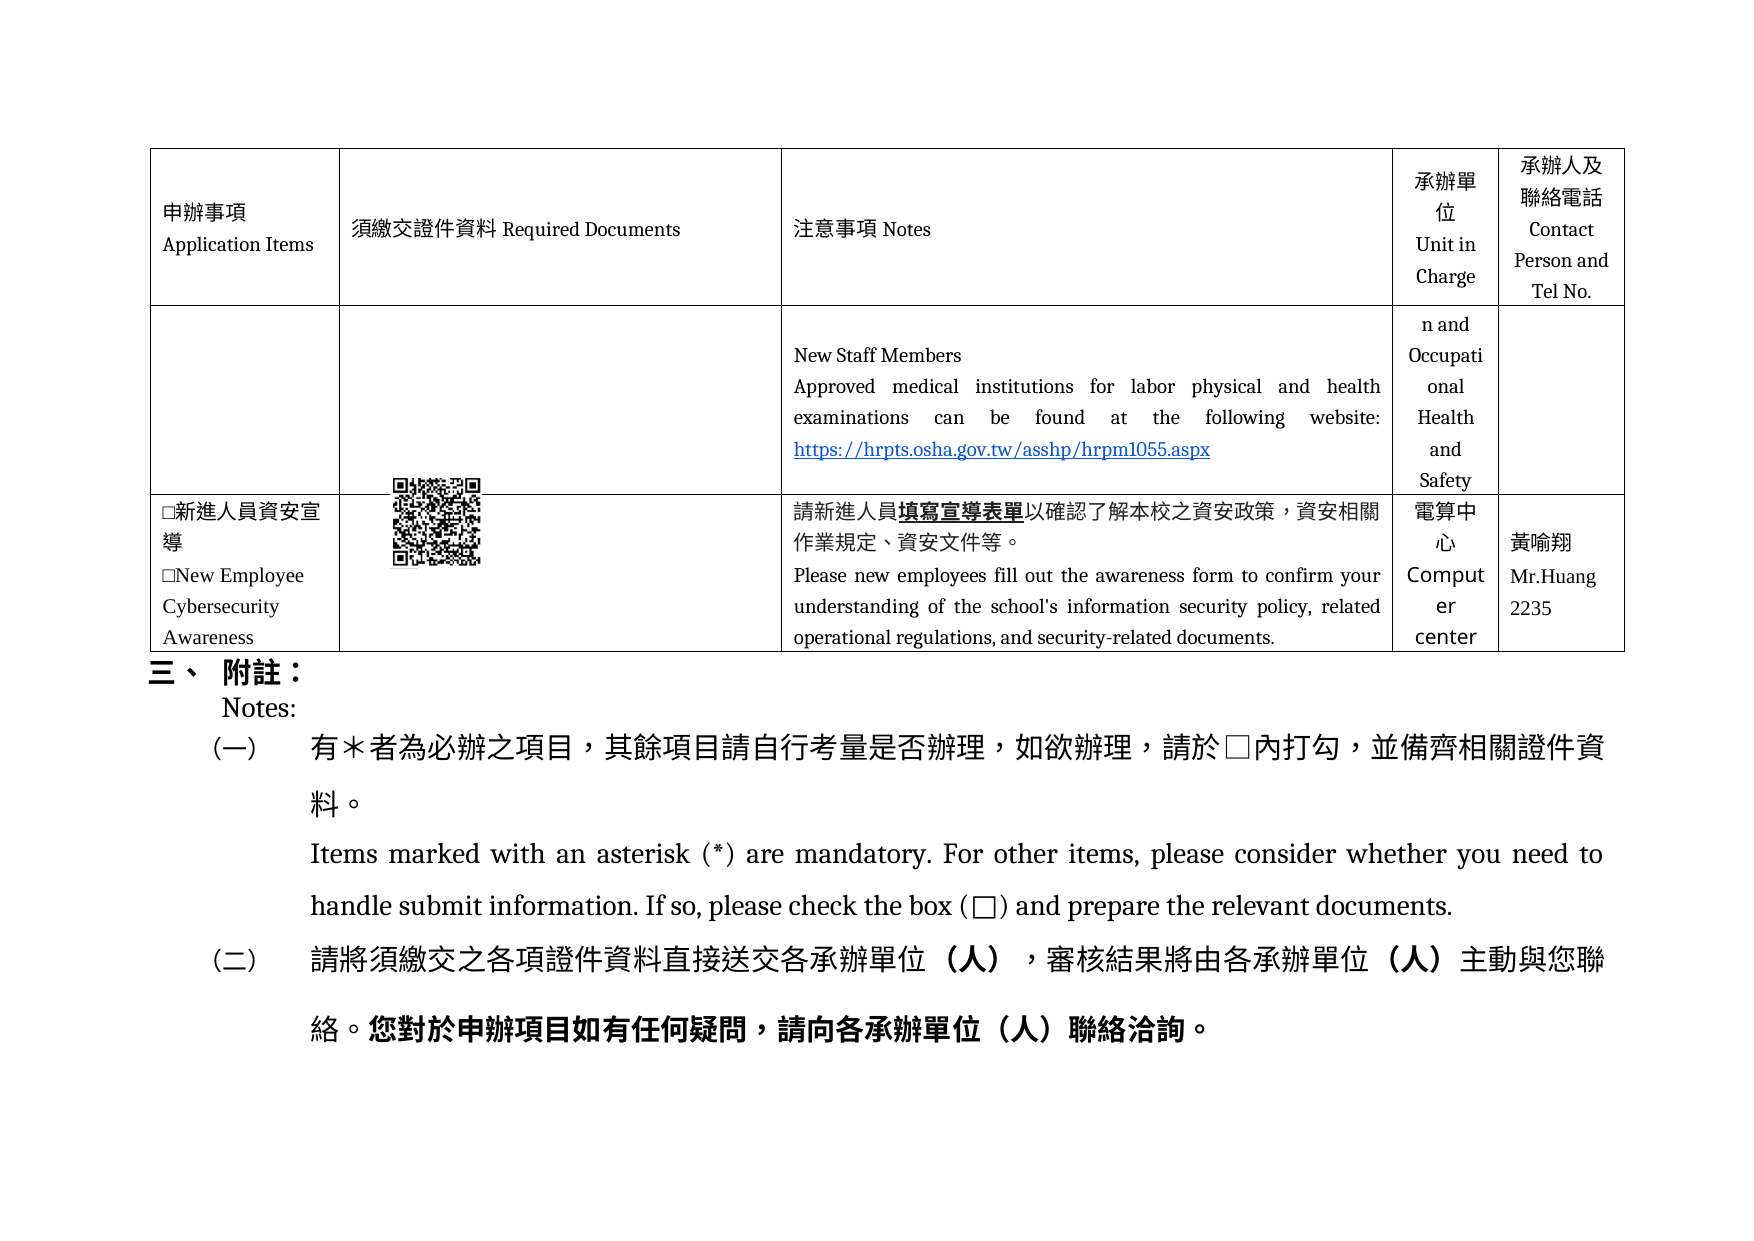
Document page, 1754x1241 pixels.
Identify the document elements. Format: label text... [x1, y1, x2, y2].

list 附註： [148, 652, 1606, 692]
table_cell [340, 495, 781, 651]
picture [389, 475, 482, 569]
table_cell [151, 306, 339, 493]
list Notes: [147, 692, 1606, 725]
table_cell 請新進人員填寫宣導表單以確認了解本校之資安政策，資安相關作業規定、資安文件等。 Please new employees fill out the awareness form to confirm your understanding of the school's information security policy, related operational regulations, and security-related documents. [782, 495, 1392, 651]
table_cell n and Occupational Health and Safety [1393, 306, 1498, 493]
table_cell [340, 306, 781, 493]
table_header 須繳交證件資料 Required Documents [340, 149, 781, 305]
list 請將須繳交之各項證件資料直接送交各承辦單位（人），審核結果將由各承辦單位（人）主動與您聯絡。您對於申辦項目如有任何疑問，請向各承辦單位（人）聯絡洽詢。 [198, 937, 1606, 1049]
list Items marked with an asterisk (*) are mandatory. For other items, please consider whether you need to handle submit information. If so, please check the box (□) and prepare the relevant documents. [310, 837, 1606, 924]
table_cell New Staff Members Approved medical institutions for labor physical and health examinations can be found at the following website: https://hrpts.osha.gov.tw/asshp/hrpm1055.aspx [782, 306, 1392, 493]
table_cell □新進人員資安宣導 □New Employee Cybersecurity Awareness [151, 495, 339, 651]
table_header 注意事項 Notes [782, 149, 1392, 305]
table_header 申辦事項 Application Items [151, 149, 339, 305]
table_cell [1499, 306, 1624, 493]
table_header 承辦人及 聯絡電話 Contact Person and Tel No. [1499, 149, 1624, 305]
list 有＊者為必辦之項目，其餘項目請自行考量是否辦理，如欲辦理，請於□內打勾，並備齊相關證件資料。 [198, 725, 1606, 823]
table_cell 黃喻翔 Mr.Huang 2235 [1499, 495, 1624, 651]
table_header 承辦單位 Unit in Charge [1393, 149, 1498, 305]
table_cell 電算中心 Computer center [1393, 495, 1498, 651]
